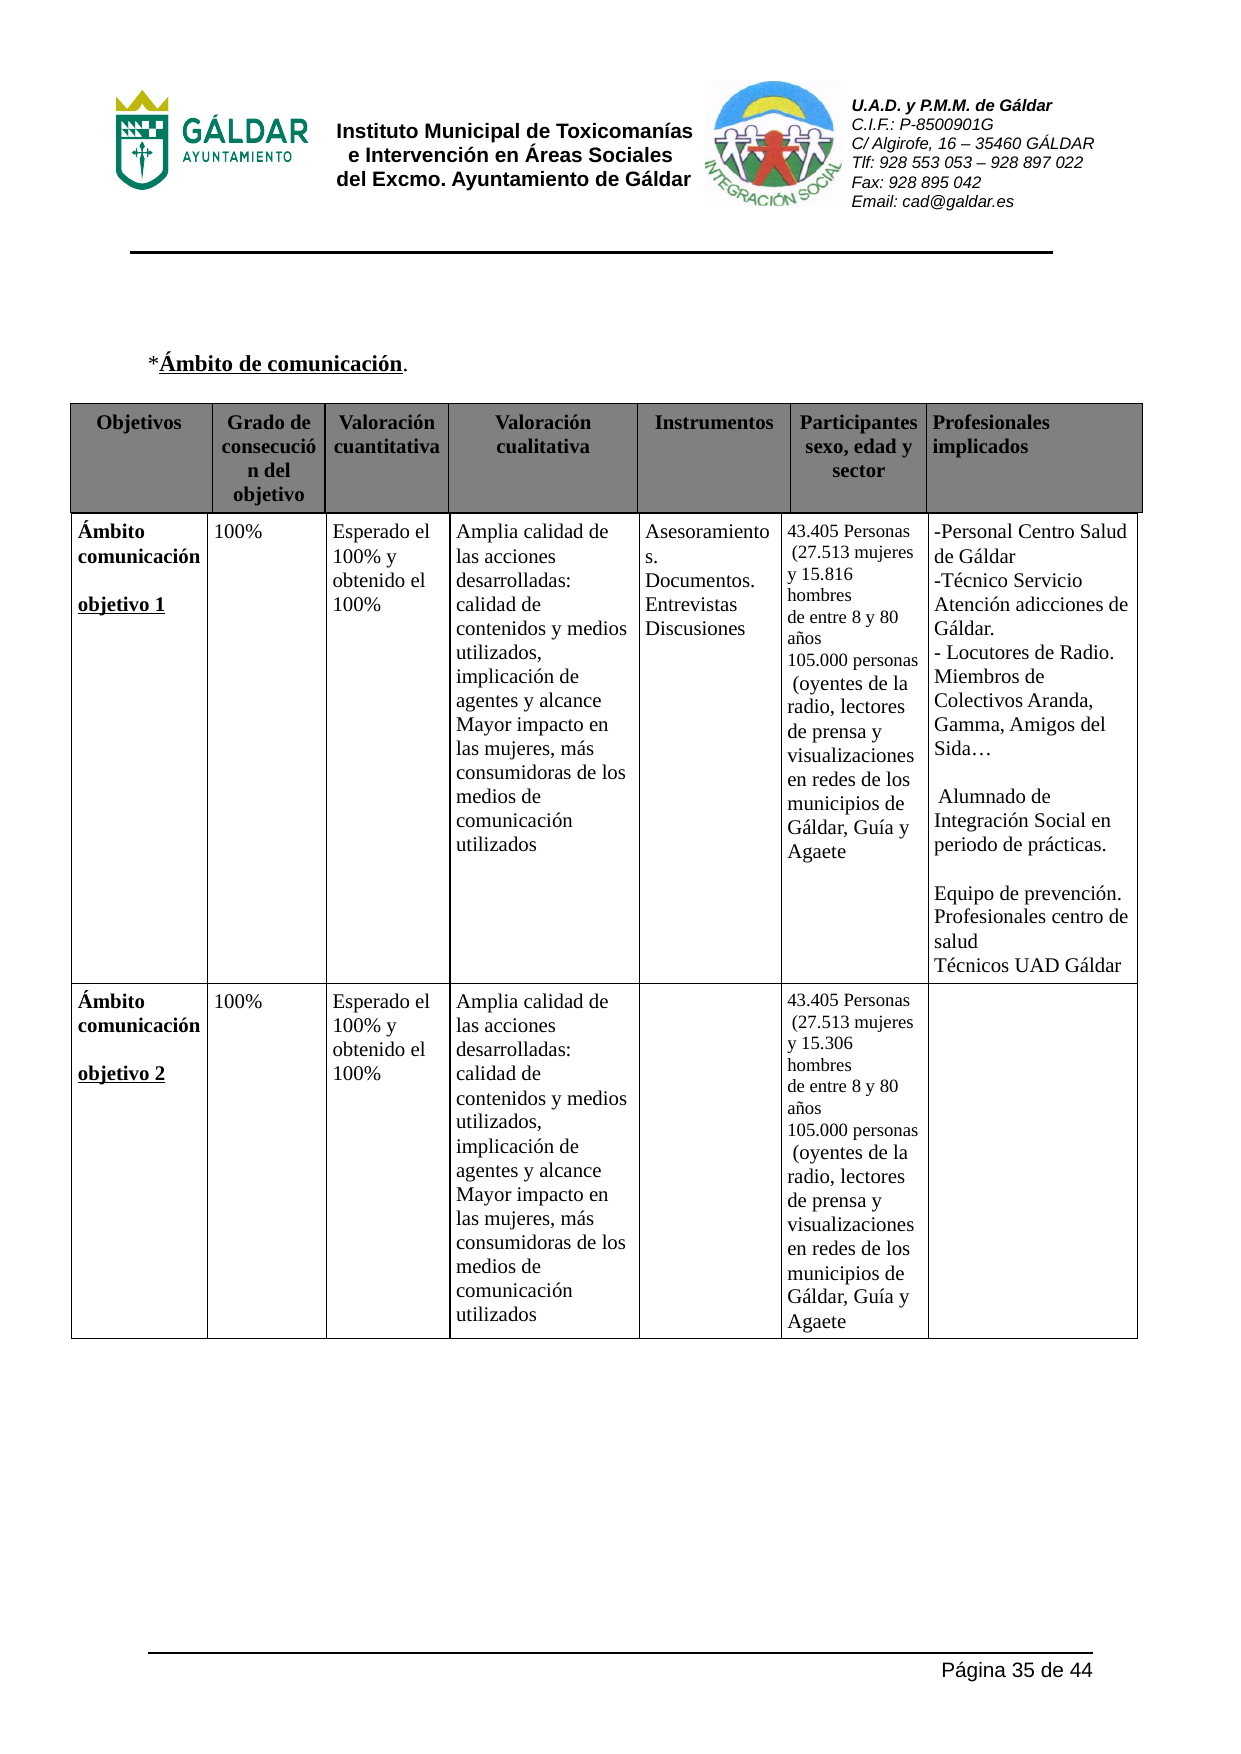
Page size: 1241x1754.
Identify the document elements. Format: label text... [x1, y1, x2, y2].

table_header Ámbito comunicación objetivo 1 [72, 514, 207, 982]
table_header 43.405 Personas (27.513 mujeres y 15.816 hombres de entre 8 y 80 años 105.000 personas (oyentes de la radio, lectores de prensa y visualizaciones en redes de los municipios de Gáldar, Guía y Agaete [782, 514, 928, 982]
picture [705, 81, 842, 206]
table_header Valoración cualitativa [449, 404, 637, 512]
table_cell Ámbito comunicación objetivo 2 [72, 984, 207, 1338]
table_cell 43.405 Personas (27.513 mujeres y 15.306 hombres de entre 8 y 80 años 105.000 personas (oyentes de la radio, lectores de prensa y visualizaciones en redes de los municipios de Gáldar, Guía y Agaete [782, 984, 928, 1338]
table_header Amplia calidad de las acciones desarrolladas: calidad de contenidos y medios utilizados, implicación de agentes y alcance Mayor impacto en las mujeres, más consumidoras de los medios de comunicación utilizados [451, 514, 639, 982]
table_cell Esperado el 100% y obtenido el 100% [327, 984, 449, 1338]
table_cell [929, 984, 1137, 1338]
table_header Grado de consecución del objetivo [213, 404, 324, 512]
table_header Objetivos [71, 404, 212, 512]
table_header Participantes sexo, edad y sector [791, 404, 926, 512]
text *Ámbito de comunicación. [148, 350, 1093, 377]
table_header Profesionales implicados [927, 404, 1142, 512]
table_header -Personal Centro Salud de Gáldar -Técnico Servicio Atención adicciones de Gáldar. - Locutores de Radio. Miembros de Colectivos Aranda, Gamma, Amigos del Sida… Alumnado de Integración Social en periodo de prácticas. Equipo de prevención. Profesionales centro de salud Técnicos UAD Gáldar [929, 514, 1137, 982]
table_cell 100% [208, 984, 326, 1338]
table_header Asesoramientos. Documentos. Entrevistas Discusiones [640, 514, 781, 982]
table_header Valoración cuantitativa [326, 404, 448, 512]
table_cell [640, 984, 781, 1338]
table_header Instrumentos [638, 404, 790, 512]
table_header 100% [208, 514, 326, 982]
table_header Esperado el 100% y obtenido el 100% [327, 514, 449, 982]
table_cell Amplia calidad de las acciones desarrolladas: calidad de contenidos y medios utilizados, implicación de agentes y alcance Mayor impacto en las mujeres, más consumidoras de los medios de comunicación utilizados [451, 984, 639, 1338]
picture [96, 64, 325, 215]
